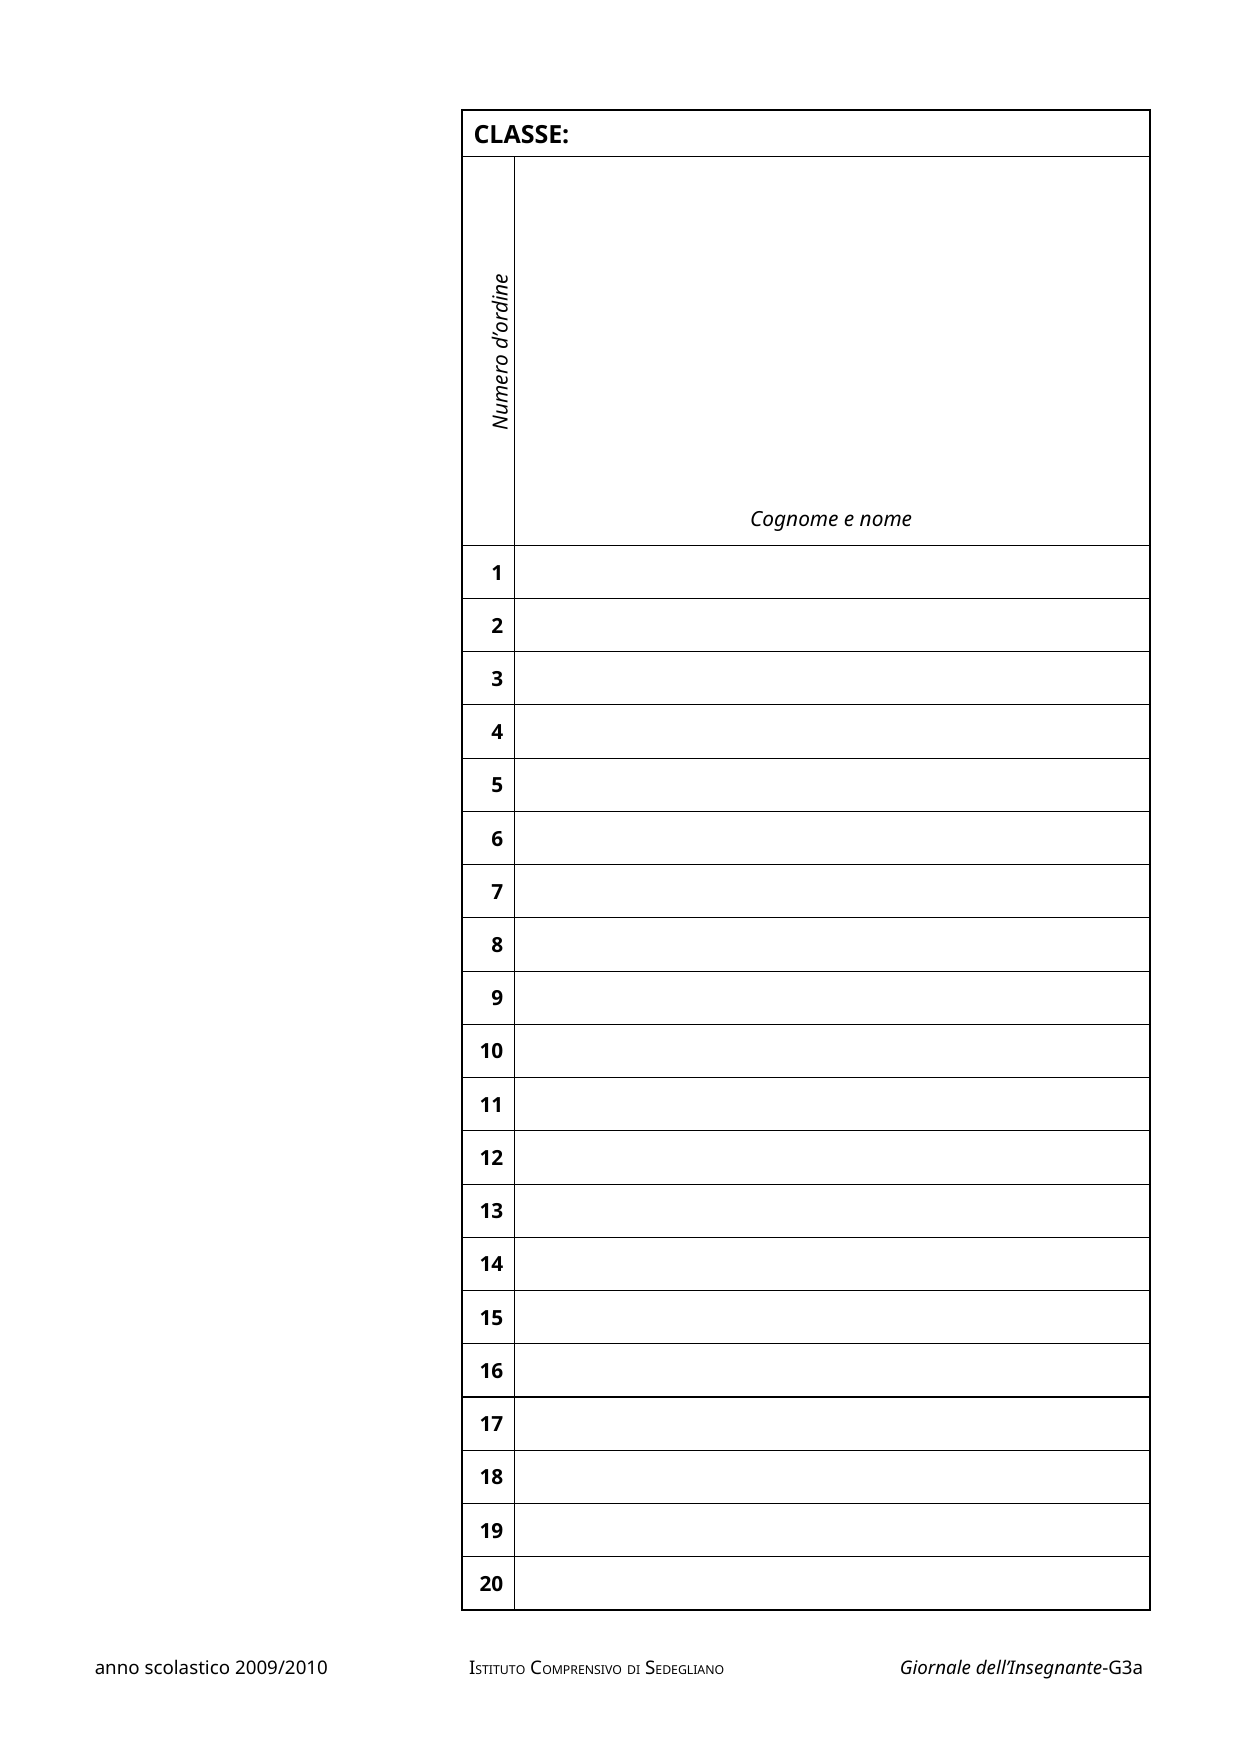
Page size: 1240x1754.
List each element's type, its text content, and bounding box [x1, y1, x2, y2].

table_cell [515, 972, 1149, 1024]
table_cell 18 [463, 1451, 514, 1503]
table_cell [515, 759, 1149, 811]
table_cell [515, 1025, 1149, 1077]
table_cell 5 [463, 759, 514, 811]
table_cell 8 [463, 918, 514, 971]
table_cell 16 [463, 1344, 514, 1396]
table_cell [515, 1238, 1149, 1290]
table_cell 1 [463, 546, 514, 598]
table_cell [515, 1131, 1149, 1183]
table_cell 7 [463, 865, 514, 917]
table_cell 10 [463, 1025, 514, 1077]
table_cell [515, 1398, 1149, 1449]
table_cell [515, 599, 1149, 651]
table_cell [515, 546, 1149, 598]
table_cell 20 [463, 1557, 514, 1609]
table_cell [515, 865, 1149, 917]
table_cell [515, 1185, 1149, 1237]
table_cell 11 [463, 1078, 514, 1130]
table_cell 14 [463, 1238, 514, 1290]
table_cell [515, 705, 1149, 758]
table_cell 17 [463, 1398, 514, 1449]
table_cell [515, 918, 1149, 971]
table_cell 12 [463, 1131, 514, 1183]
table_header [610, 111, 1149, 156]
table_cell 13 [463, 1185, 514, 1237]
table_cell 6 [463, 812, 514, 864]
table_cell 15 [463, 1291, 514, 1343]
table_header Classe: [463, 111, 610, 156]
table_cell [515, 1451, 1149, 1503]
table_cell [515, 652, 1149, 704]
table_cell [515, 1557, 1149, 1609]
table_cell 4 [463, 705, 514, 758]
table_cell 9 [463, 972, 514, 1024]
table_cell 2 [463, 599, 514, 651]
table_cell [515, 812, 1149, 864]
table_cell Cognome e nome [515, 157, 1149, 545]
table_cell [515, 1504, 1149, 1556]
table_cell [515, 1078, 1149, 1130]
table_cell [515, 1291, 1149, 1343]
table_cell 3 [463, 652, 514, 704]
table_cell 19 [463, 1504, 514, 1556]
table_cell [515, 1344, 1149, 1396]
table_cell Numero d’ordine [463, 157, 514, 545]
